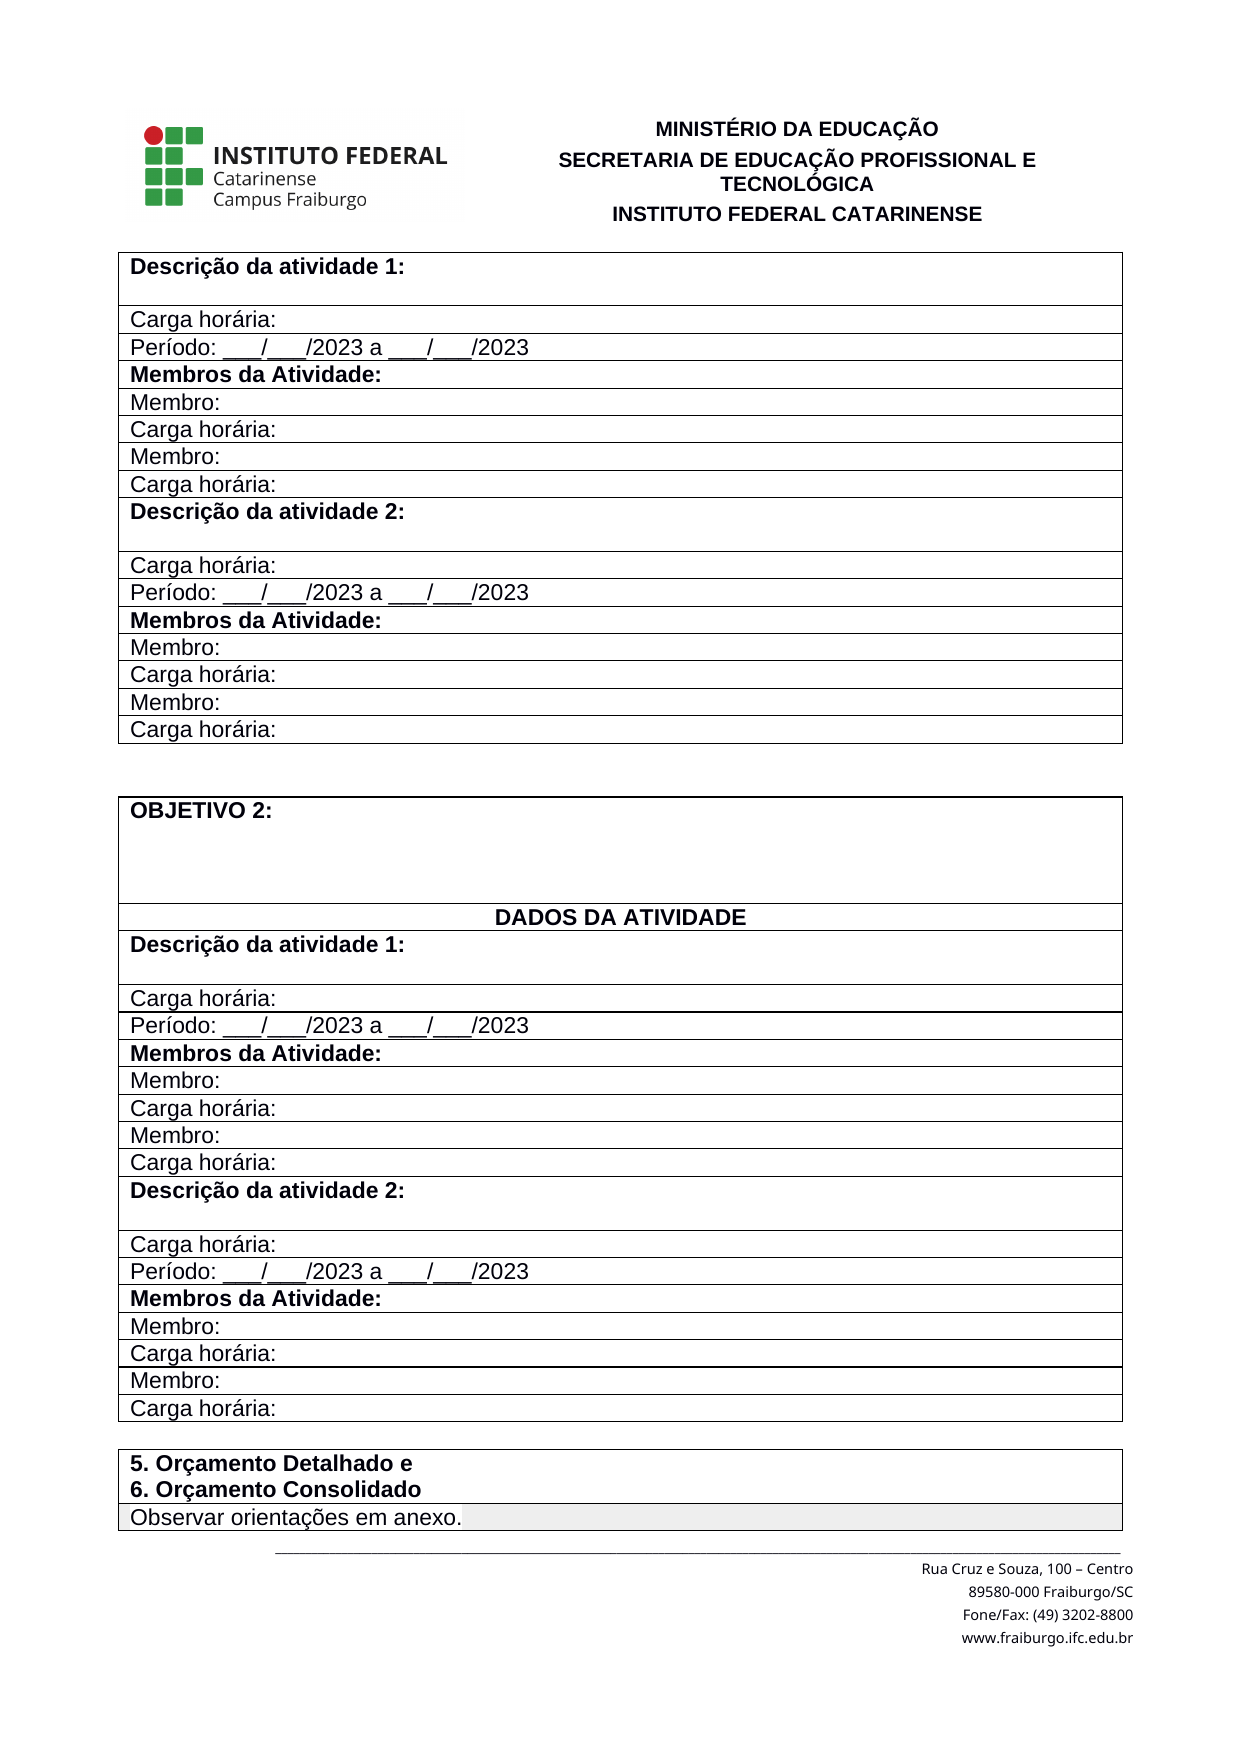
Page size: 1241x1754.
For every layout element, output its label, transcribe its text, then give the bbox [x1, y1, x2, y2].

table_cell Período: ___/___/2023 a ___/___/2023 [119, 1258, 1122, 1284]
table_header 5. Orçamento Detalhado e 6. Orçamento Consolidado [119, 1450, 1122, 1502]
table_cell Descrição da atividade 1: [119, 253, 1122, 305]
table_cell Carga horária: [119, 306, 1122, 333]
table_cell Membro: [119, 1313, 1122, 1339]
table_cell Descrição da atividade 2: [119, 498, 1122, 551]
table_cell Membros da Atividade: [119, 1285, 1122, 1312]
table_cell Descrição da atividade 1: [119, 931, 1122, 984]
table_cell Membro: [119, 443, 1122, 470]
table_cell Período: ___/___/2023 a ___/___/2023 [119, 334, 1122, 360]
table_header OBJETIVO 2: [119, 798, 1122, 903]
table_cell Período: ___/___/2023 a ___/___/2023 [119, 579, 1122, 606]
table_cell Carga horária: [119, 416, 1122, 442]
table_cell Membro: [119, 689, 1122, 715]
table_cell Membros da Atividade: [119, 607, 1122, 633]
table_cell Membro: [119, 1122, 1122, 1148]
table_cell Carga horária: [119, 985, 1122, 1011]
table_cell Carga horária: [119, 1231, 1122, 1257]
table_cell Membro: [119, 1368, 1122, 1394]
table_cell Membro: [119, 1067, 1122, 1093]
table_cell Carga horária: [119, 471, 1122, 497]
table_cell Membro: [119, 634, 1122, 660]
table_cell Membro: [119, 389, 1122, 415]
table_cell Descrição da atividade 2: [119, 1177, 1122, 1229]
table_cell Carga horária: [119, 552, 1122, 578]
table_cell Observar orientações em anexo. [119, 1504, 1122, 1530]
picture [125, 108, 465, 222]
table_cell Período: ___/___/2023 a ___/___/2023 [119, 1013, 1122, 1039]
table_cell Carga horária: [119, 1395, 1122, 1421]
table_cell Carga horária: [119, 1340, 1122, 1366]
table_cell Carga horária: [119, 716, 1122, 743]
table_cell Membros da Atividade: [119, 361, 1122, 387]
table_cell Membros da Atividade: [119, 1040, 1122, 1066]
table_cell Carga horária: [119, 1149, 1122, 1176]
table_cell DADOS DA ATIVIDADE [119, 904, 1122, 930]
table_cell Carga horária: [119, 1095, 1122, 1121]
table_cell Carga horária: [119, 661, 1122, 688]
